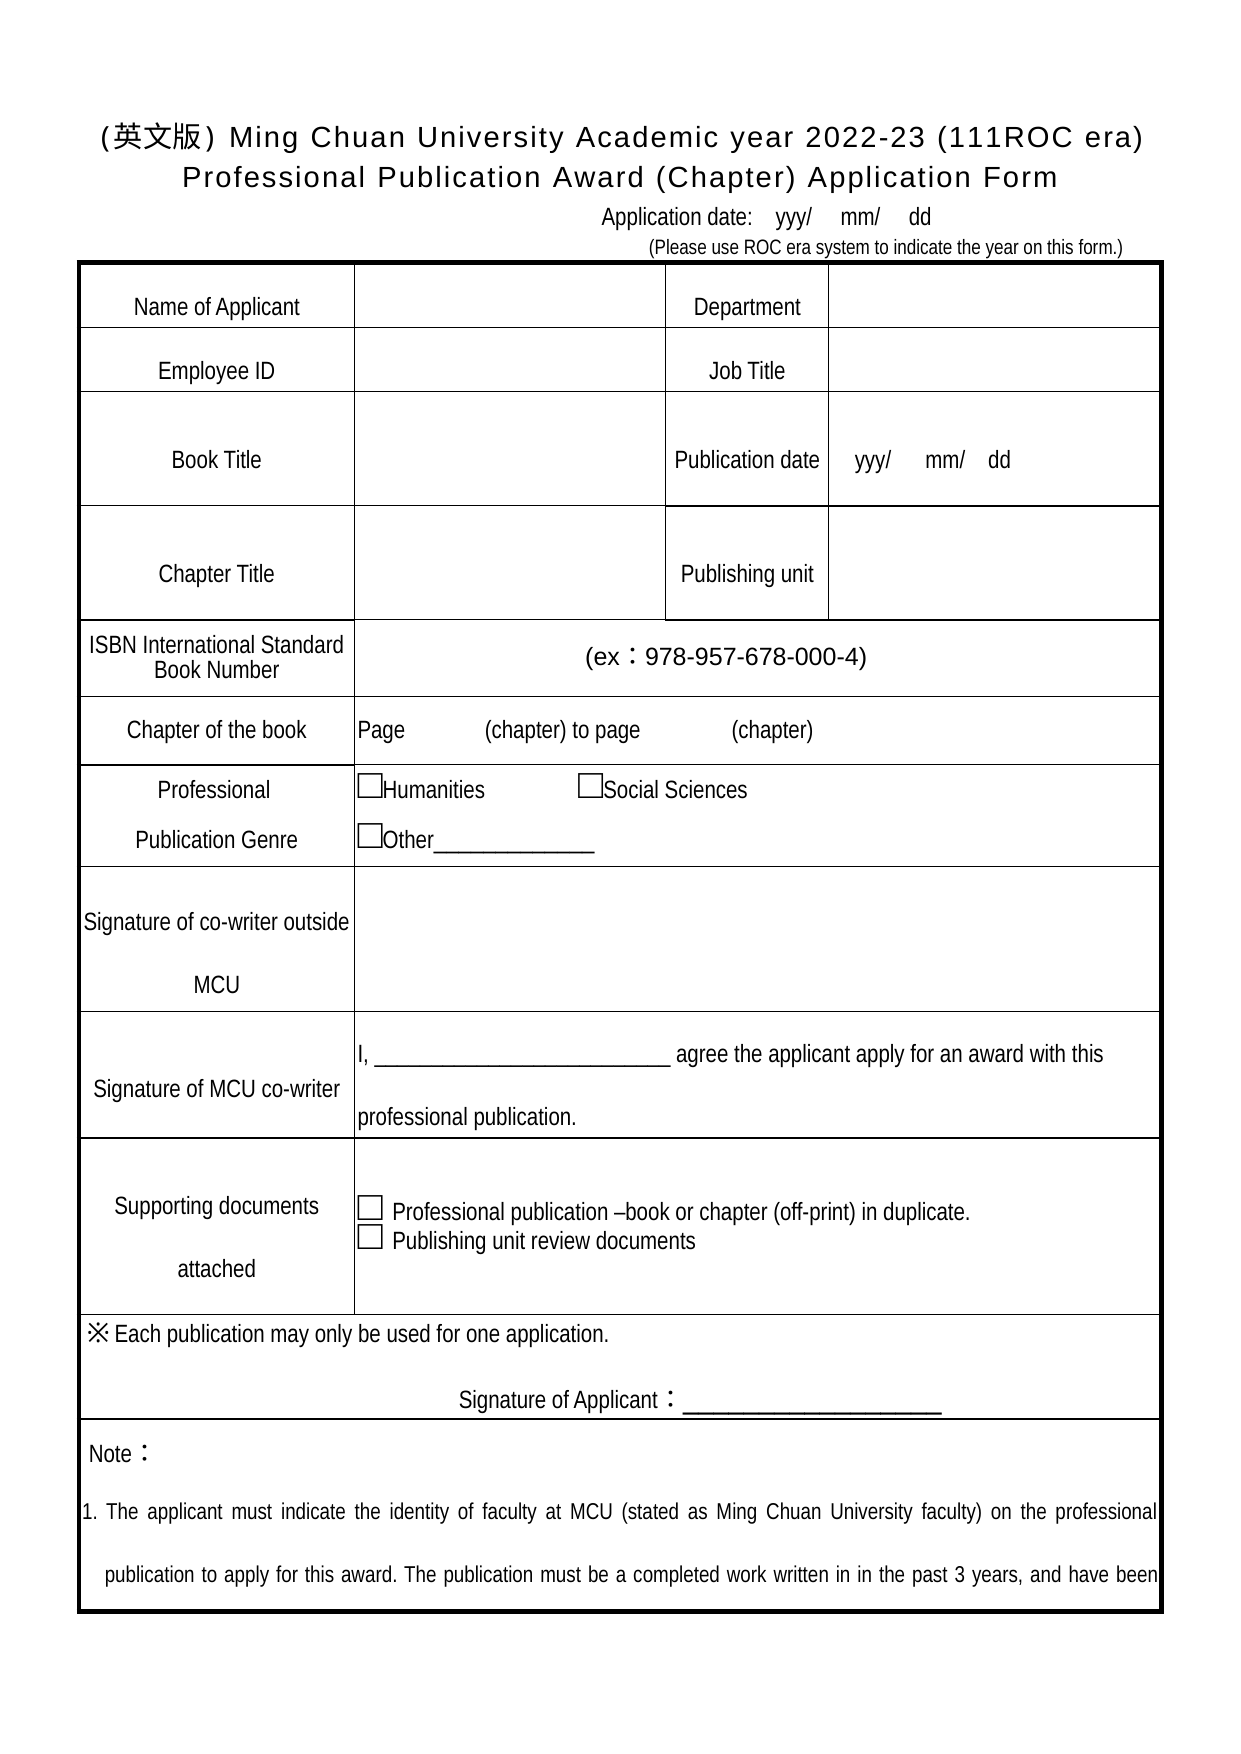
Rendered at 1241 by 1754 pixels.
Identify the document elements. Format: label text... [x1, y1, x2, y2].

text (Please use ROC era system to indicate the year on this form.) [75, 231, 1123, 260]
table_cell □Humanities □Social Sciences □Other_____________ [355, 765, 1159, 866]
table_header [355, 265, 665, 327]
table_cell Publishing unit [666, 507, 828, 619]
table_cell Job Title [666, 328, 828, 391]
table_header Department [666, 265, 828, 327]
table_cell [355, 506, 665, 619]
table_cell [355, 867, 1159, 1011]
table_cell Chapter of the book [81, 697, 354, 764]
text Application date: yyy/ mm/ dd [75, 193, 1165, 231]
table_cell [829, 328, 1159, 391]
table_cell Book Title [81, 392, 354, 505]
table_cell Page (chapter) to page (chapter) [355, 697, 1159, 764]
table_cell Supporting documents attached [81, 1139, 354, 1314]
text (英文版) Ming Chuan University Academic year 2022-23 (111ROC era) Professional Publication Award (Chapter) Application Form [75, 113, 1165, 193]
table_cell Signature of MCU co-writer [81, 1012, 354, 1137]
table_cell Note： 1. The applicant must indicate the identity of faculty at MCU (stated as Ming Chuan University faculty) on the professional publication to apply for this award. The publication must be a completed work written in in the past 3 years, and have been [81, 1420, 1159, 1609]
table_cell yyy/ mm/ dd [829, 392, 1159, 505]
table_cell (ex：978-957-678-000-4) [355, 620, 1159, 696]
table_cell ISBN International Standard Book Number [81, 621, 354, 696]
table_cell [829, 507, 1159, 619]
table_cell Signature of co-writer outside MCU [81, 867, 354, 1011]
table_cell [355, 392, 665, 505]
table_cell □ Professional publication –book or chapter (off-print) in duplicate. □ Publishing unit review documents [355, 1139, 1159, 1314]
table_cell I, __________________________ agree the applicant apply for an award with this professional publication. [355, 1012, 1159, 1137]
table_cell [355, 328, 665, 391]
table_cell Professional Publication Genre [81, 766, 354, 866]
table_header [829, 265, 1159, 327]
table_cell ※Each publication may only be used for one application. Signature of Applicant：_________________ [81, 1315, 1159, 1418]
table_header Name of Applicant [81, 265, 354, 327]
table_cell Employee ID [81, 328, 354, 391]
table_cell Chapter Title [81, 506, 354, 619]
table_cell Publication date [666, 392, 828, 505]
